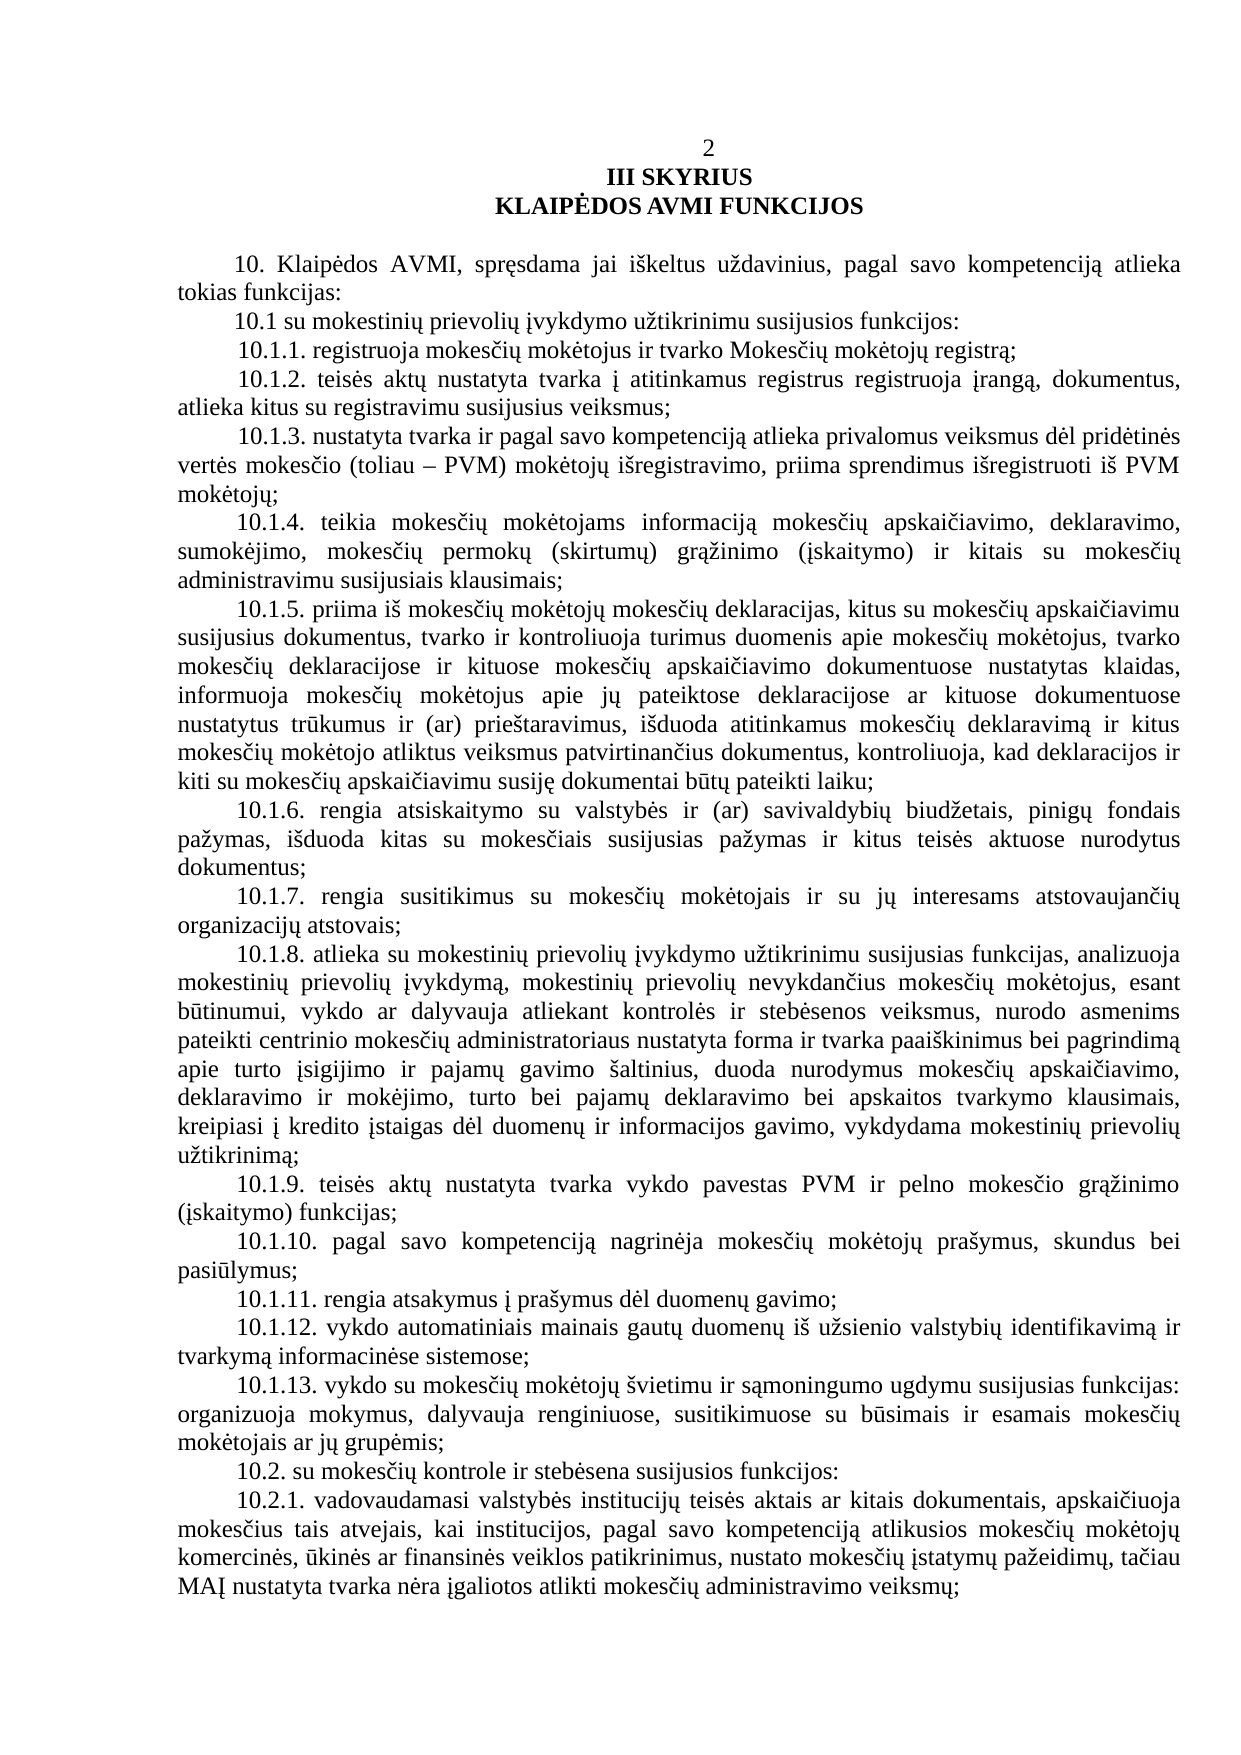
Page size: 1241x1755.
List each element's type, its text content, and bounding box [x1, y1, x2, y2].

text 10.1.3. nustatyta tvarka ir pagal savo kompetenciją atlieka privalomus veiksmus dėl pridėtinės vertės mokesčio (toliau – PVM) mokėtojų išregistravimo, priima sprendimus išregistruoti iš PVM mokėtojų; [177, 421, 1181, 507]
text 10.2. su mokesčių kontrole ir stebėsena susijusios funkcijos: [177, 1456, 1181, 1485]
text 10.1.13. vykdo su mokesčių mokėtojų švietimu ir sąmoningumo ugdymu susijusias funkcijas: organizuoja mokymus, dalyvauja renginiuose, susitikimuose su būsimais ir esamais mokesčių mokėtojais ar jų grupėmis; [177, 1370, 1181, 1456]
text 10.1.2. teisės aktų nustatyta tvarka į atitinkamus registrus registruoja įrangą, dokumentus, atlieka kitus su registravimu susijusius veiksmus; [177, 364, 1181, 421]
text 10.1.10. pagal savo kompetenciją nagrinėja mokesčių mokėtojų prašymus, skundus bei pasiūlymus; [177, 1226, 1181, 1284]
text 10.1 su mokestinių prievolių įvykdymo užtikrinimu susijusios funkcijos: [177, 306, 1181, 335]
text 10.1.8. atlieka su mokestinių prievolių įvykdymo užtikrinimu susijusias funkcijas, analizuoja mokestinių prievolių įvykdymą, mokestinių prievolių nevykdančius mokesčių mokėtojus, esant būtinumui, vykdo ar dalyvauja atliekant kontrolės ir stebėsenos veiksmus, nurodo asmenims pateikti centrinio mokesčių administratoriaus nustatyta forma ir tvarka paaiškinimus bei pagrindimą apie turto įsigijimo ir pajamų gavimo šaltinius, duoda nurodymus mokesčių apskaičiavimo, deklaravimo ir mokėjimo, turto bei pajamų deklaravimo bei apskaitos tvarkymo klausimais, kreipiasi į kredito įstaigas dėl duomenų ir informacijos gavimo, vykdydama mokestinių prievolių užtikrinimą; [177, 939, 1181, 1169]
text Klaipėdos AVMI funkcijos [177, 191, 1181, 220]
text 10.1.12. vykdo automatiniais mainais gautų duomenų iš užsienio valstybių identifikavimą ir tvarkymą informacinėse sistemose; [177, 1312, 1181, 1370]
text 10. Klaipėdos AVMI, spręsdama jai iškeltus uždavinius, pagal savo kompetenciją atlieka tokias funkcijas: [177, 249, 1181, 306]
text 10.1.5. priima iš mokesčių mokėtojų mokesčių deklaracijas, kitus su mokesčių apskaičiavimu susijusius dokumentus, tvarko ir kontroliuoja turimus duomenis apie mokesčių mokėtojus, tvarko mokesčių deklaracijose ir kituose mokesčių apskaičiavimo dokumentuose nustatytas klaidas, informuoja mokesčių mokėtojus apie jų pateiktose deklaracijose ar kituose dokumentuose nustatytus trūkumus ir (ar) prieštaravimus, išduoda atitinkamus mokesčių deklaravimą ir kitus mokesčių mokėtojo atliktus veiksmus patvirtinančius dokumentus, kontroliuoja, kad deklaracijos ir kiti su mokesčių apskaičiavimu susiję dokumentai būtų pateikti laiku; [177, 594, 1181, 795]
text 10.1.11. rengia atsakymus į prašymus dėl duomenų gavimo; [177, 1284, 1181, 1312]
text 10.1.4. teikia mokesčių mokėtojams informaciją mokesčių apskaičiavimo, deklaravimo, sumokėjimo, mokesčių permokų (skirtumų) grąžinimo (įskaitymo) ir kitais su mokesčių administravimu susijusiais klausimais; [177, 507, 1181, 594]
text 10.1.9. teisės aktų nustatyta tvarka vykdo pavestas PVM ir pelno mokesčio grąžinimo (įskaitymo) funkcijas; [177, 1169, 1181, 1226]
text III skyrius [177, 162, 1181, 191]
text 10.2.1. vadovaudamasi valstybės institucijų teisės aktais ar kitais dokumentais, apskaičiuoja mokesčius tais atvejais, kai institucijos, pagal savo kompetenciją atlikusios mokesčių mokėtojų komercinės, ūkinės ar finansinės veiklos patikrinimus, nustato mokesčių įstatymų pažeidimų, tačiau MAĮ nustatyta tvarka nėra įgaliotos atlikti mokesčių administravimo veiksmų; [177, 1485, 1181, 1600]
text 10.1.1. registruoja mokesčių mokėtojus ir tvarko Mokesčių mokėtojų registrą; [177, 335, 1181, 364]
text 10.1.6. rengia atsiskaitymo su valstybės ir (ar) savivaldybių biudžetais, pinigų fondais pažymas, išduoda kitas su mokesčiais susijusias pažymas ir kitus teisės aktuose nurodytus dokumentus; [177, 795, 1181, 881]
text 10.1.7. rengia susitikimus su mokesčių mokėtojais ir su jų interesams atstovaujančių organizacijų atstovais; [177, 881, 1181, 939]
